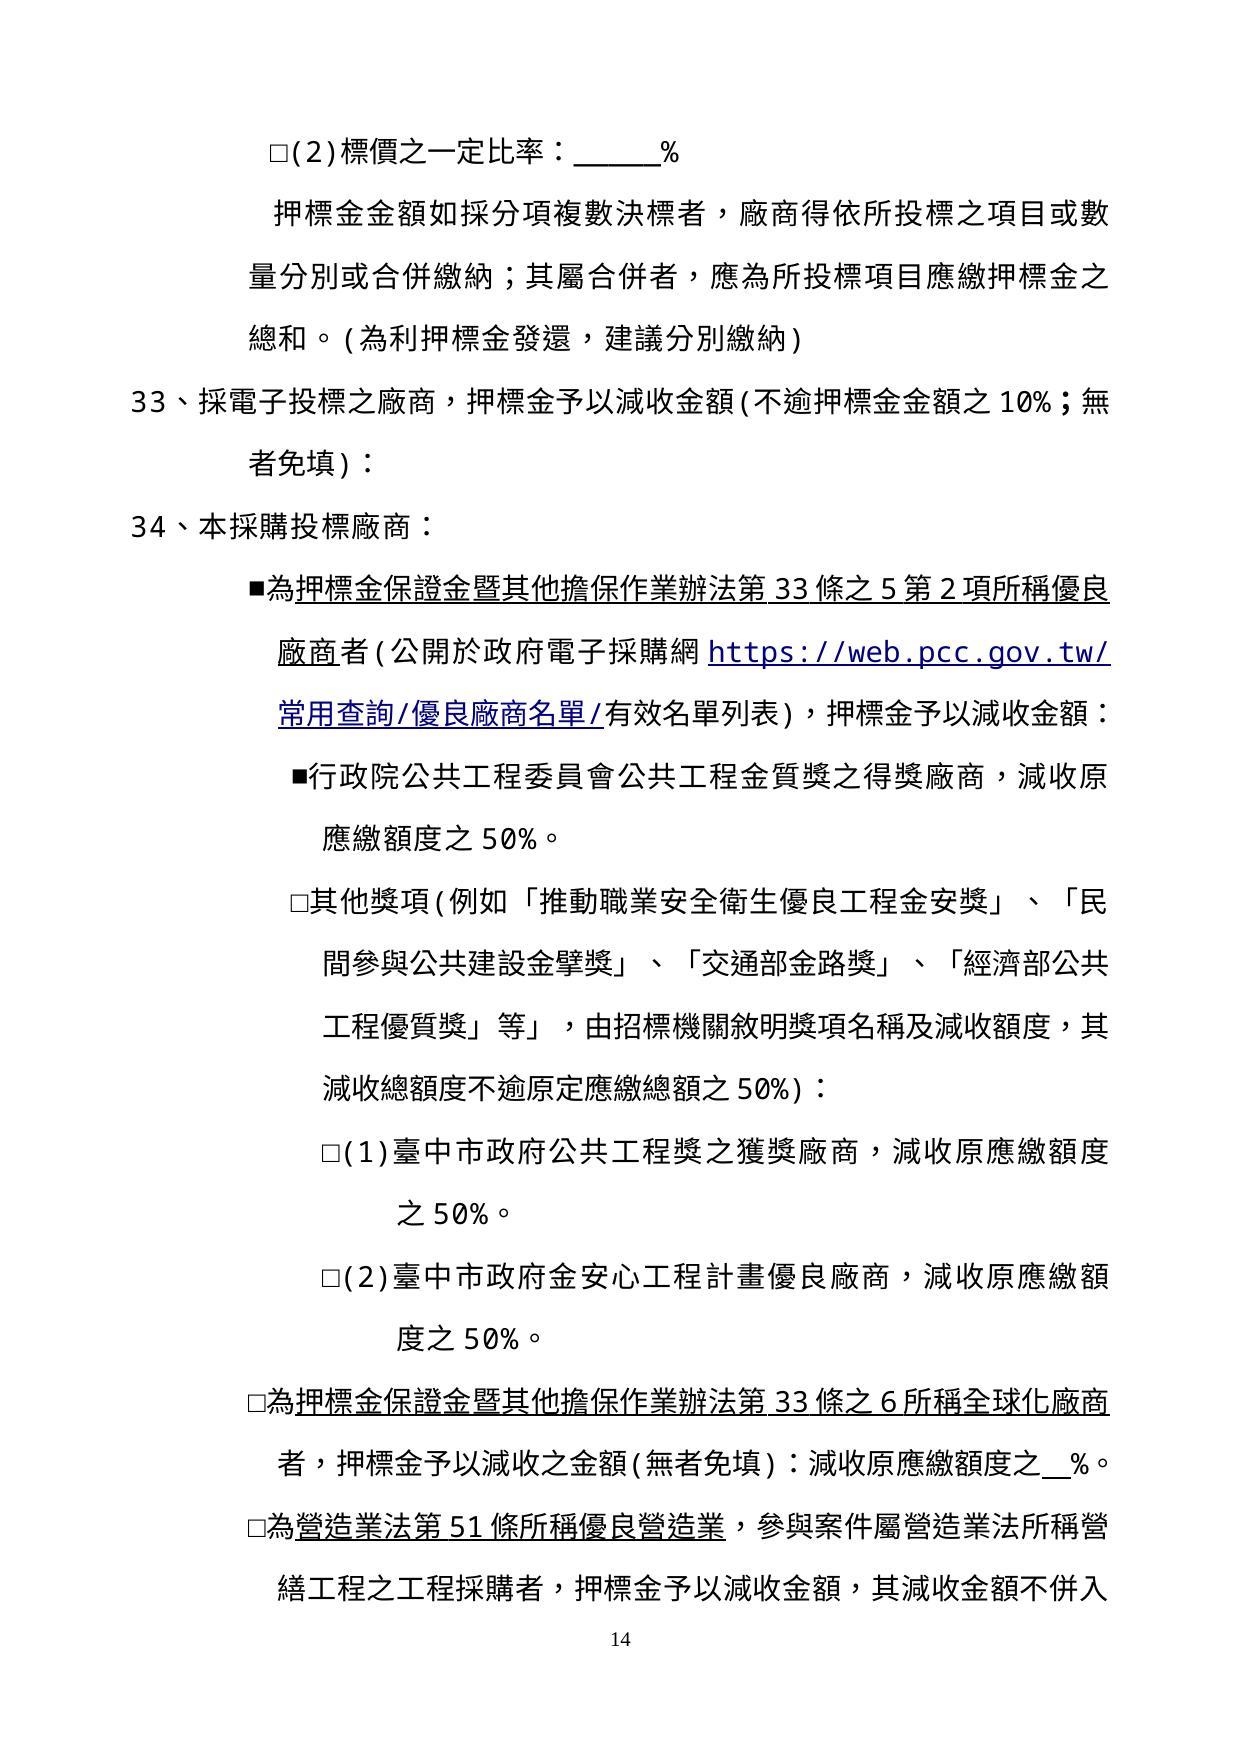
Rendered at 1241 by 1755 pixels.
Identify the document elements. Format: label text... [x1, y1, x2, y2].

text □為押標金保證金暨其他擔保作業辦法第33條之6所稱全球化廠商者，押標金予以減收之金額(無者免填)：減收原應繳額度之 %。 [248, 1358, 1110, 1483]
list 本採購投標廠商： [130, 483, 1110, 545]
list 採電子投標之廠商，押標金予以減收金額(不逾押標金金額之10%；無者免填)： [130, 358, 1110, 483]
text □其他獎項(例如「推動職業安全衛生優良工程金安獎」、「民間參與公共建設金擘獎」、「交通部金路獎」、「經濟部公共工程優質獎」等」，由招標機關敘明獎項名稱及減收額度，其減收總額度不逾原定應繳總額之50%)： [291, 858, 1110, 1108]
text □為營造業法第51條所稱優良營造業，參與案件屬營造業法所稱營繕工程之工程採購者，押標金予以減收金額，其減收金額不併入 [248, 1483, 1110, 1608]
text □(2)標價之一定比率：_____% [130, 108, 1110, 170]
text □(1)臺中市政府公共工程獎之獲獎廠商，減收原應繳額度之50%。 [322, 1108, 1110, 1233]
text □(2)臺中市政府金安心工程計畫優良廠商，減收原應繳額度之50%。 [322, 1233, 1110, 1358]
text 押標金金額如採分項複數決標者，廠商得依所投標之項目或數量分別或合併繳納；其屬合併者，應為所投標項目應繳押標金之總和。(為利押標金發還，建議分別繳納) [130, 170, 1110, 358]
text ■為押標金保證金暨其他擔保作業辦法第33條之5第2項所稱優良廠商者(公開於政府電子採購網https://web.pcc.gov.tw/常用查詢/優良廠商名單/有效名單列表)，押標金予以減收金額： [248, 545, 1110, 733]
text ■行政院公共工程委員會公共工程金質獎之得獎廠商，減收原應繳額度之50%。 [291, 733, 1110, 858]
